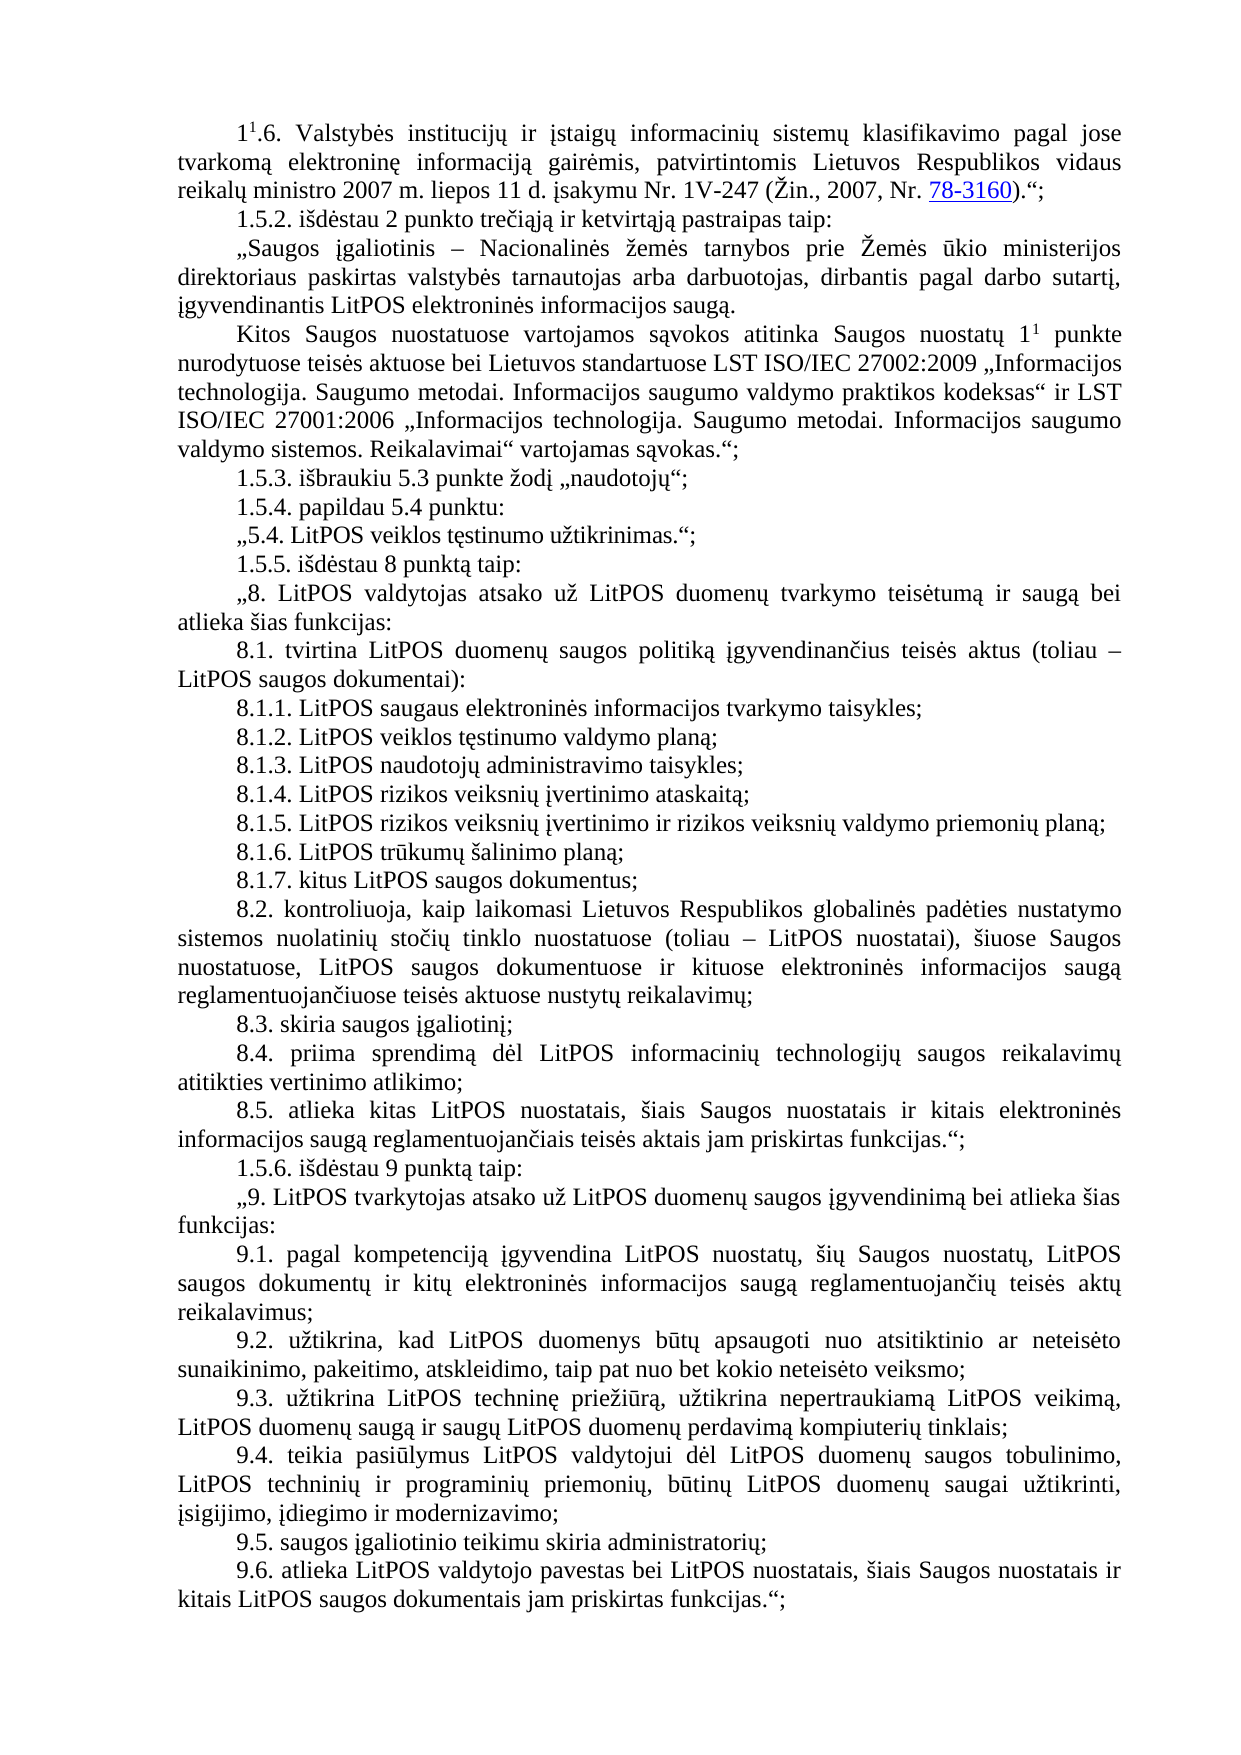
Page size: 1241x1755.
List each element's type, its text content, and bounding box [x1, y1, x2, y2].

text 8.1.3. LitPOS naudotojų administravimo taisykles; [177, 751, 1122, 779]
text 8.3. skiria saugos įgaliotinį; [177, 1009, 1122, 1038]
text 9.5. saugos įgaliotinio teikimu skiria administratorių; [177, 1527, 1122, 1556]
text 8.4. priima sprendimą dėl LitPOS informacinių technologijų saugos reikalavimų atitikties vertinimo atlikimo; [177, 1038, 1122, 1096]
text 8.1.7. kitus LitPOS saugos dokumentus; [177, 866, 1122, 894]
text 8.1.2. LitPOS veiklos tęstinumo valdymo planą; [177, 722, 1122, 751]
text „5.4. LitPOS veiklos tęstinumo užtikrinimas.“; [177, 521, 1122, 549]
text 1.5.2. išdėstau 2 punkto trečiąją ir ketvirtąją pastraipas taip: [177, 204, 1122, 233]
text 1.5.4. papildau 5.4 punktu: [177, 492, 1122, 521]
text 9.6. atlieka LitPOS valdytojo pavestas bei LitPOS nuostatais, šiais Saugos nuostatais ir kitais LitPOS saugos dokumentais jam priskirtas funkcijas.“; [177, 1556, 1122, 1613]
text „9. LitPOS tvarkytojas atsako už LitPOS duomenų saugos įgyvendinimą bei atlieka šias funkcijas: [177, 1182, 1122, 1239]
text 1.5.6. išdėstau 9 punktą taip: [177, 1153, 1122, 1182]
text 8.1.5. LitPOS rizikos veiksnių įvertinimo ir rizikos veiksnių valdymo priemonių planą; [177, 808, 1122, 837]
text 11.6. Valstybės institucijų ir įstaigų informacinių sistemų klasifikavimo pagal jose tvarkomą elektroninę informaciją gairėmis, patvirtintomis Lietuvos Respublikos vidaus reikalų ministro 2007 m. liepos 11 d. įsakymu Nr. 1V-247 (Žin., 2007, Nr. 78-3160).“; [177, 118, 1122, 204]
text 8.5. atlieka kitas LitPOS nuostatais, šiais Saugos nuostatais ir kitais elektroninės informacijos saugą reglamentuojančiais teisės aktais jam priskirtas funkcijas.“; [177, 1096, 1122, 1153]
text 9.2. užtikrina, kad LitPOS duomenys būtų apsaugoti nuo atsitiktinio ar neteisėto sunaikinimo, pakeitimo, atskleidimo, taip pat nuo bet kokio neteisėto veiksmo; [177, 1326, 1122, 1383]
text 9.3. užtikrina LitPOS techninę priežiūrą, užtikrina nepertraukiamą LitPOS veikimą, LitPOS duomenų saugą ir saugų LitPOS duomenų perdavimą kompiuterių tinklais; [177, 1383, 1122, 1441]
text 8.1.1. LitPOS saugaus elektroninės informacijos tvarkymo taisykles; [177, 693, 1122, 722]
text „8. LitPOS valdytojas atsako už LitPOS duomenų tvarkymo teisėtumą ir saugą bei atlieka šias funkcijas: [177, 578, 1122, 636]
text 8.1.6. LitPOS trūkumų šalinimo planą; [177, 837, 1122, 866]
text 8.2. kontroliuoja, kaip laikomasi Lietuvos Respublikos globalinės padėties nustatymo sistemos nuolatinių stočių tinklo nuostatuose (toliau – LitPOS nuostatai), šiuose Saugos nuostatuose, LitPOS saugos dokumentuose ir kituose elektroninės informacijos saugą reglamentuojančiuose teisės aktuose nustytų reikalavimų; [177, 894, 1122, 1009]
text 9.1. pagal kompetenciją įgyvendina LitPOS nuostatų, šių Saugos nuostatų, LitPOS saugos dokumentų ir kitų elektroninės informacijos saugą reglamentuojančių teisės aktų reikalavimus; [177, 1239, 1122, 1326]
text 1.5.3. išbraukiu 5.3 punkte žodį „naudotojų“; [177, 463, 1122, 492]
text 9.4. teikia pasiūlymus LitPOS valdytojui dėl LitPOS duomenų saugos tobulinimo, LitPOS techninių ir programinių priemonių, būtinų LitPOS duomenų saugai užtikrinti, įsigijimo, įdiegimo ir modernizavimo; [177, 1441, 1122, 1527]
text 8.1.4. LitPOS rizikos veiksnių įvertinimo ataskaitą; [177, 779, 1122, 808]
text „Saugos įgaliotinis – Nacionalinės žemės tarnybos prie Žemės ūkio ministerijos direktoriaus paskirtas valstybės tarnautojas arba darbuotojas, dirbantis pagal darbo sutartį, įgyvendinantis LitPOS elektroninės informacijos saugą. [177, 233, 1122, 319]
text Kitos Saugos nuostatuose vartojamos sąvokos atitinka Saugos nuostatų 11 punkte nurodytuose teisės aktuose bei Lietuvos standartuose LST ISO/IEC 27002:2009 „Informacijos technologija. Saugumo metodai. Informacijos saugumo valdymo praktikos kodeksas“ ir LST ISO/IEC 27001:2006 „Informacijos technologija. Saugumo metodai. Informacijos saugumo valdymo sistemos. Reikalavimai“ vartojamas sąvokas.“; [177, 319, 1122, 463]
text 8.1. tvirtina LitPOS duomenų saugos politiką įgyvendinančius teisės aktus (toliau – LitPOS saugos dokumentai): [177, 636, 1122, 693]
text 1.5.5. išdėstau 8 punktą taip: [177, 549, 1122, 578]
